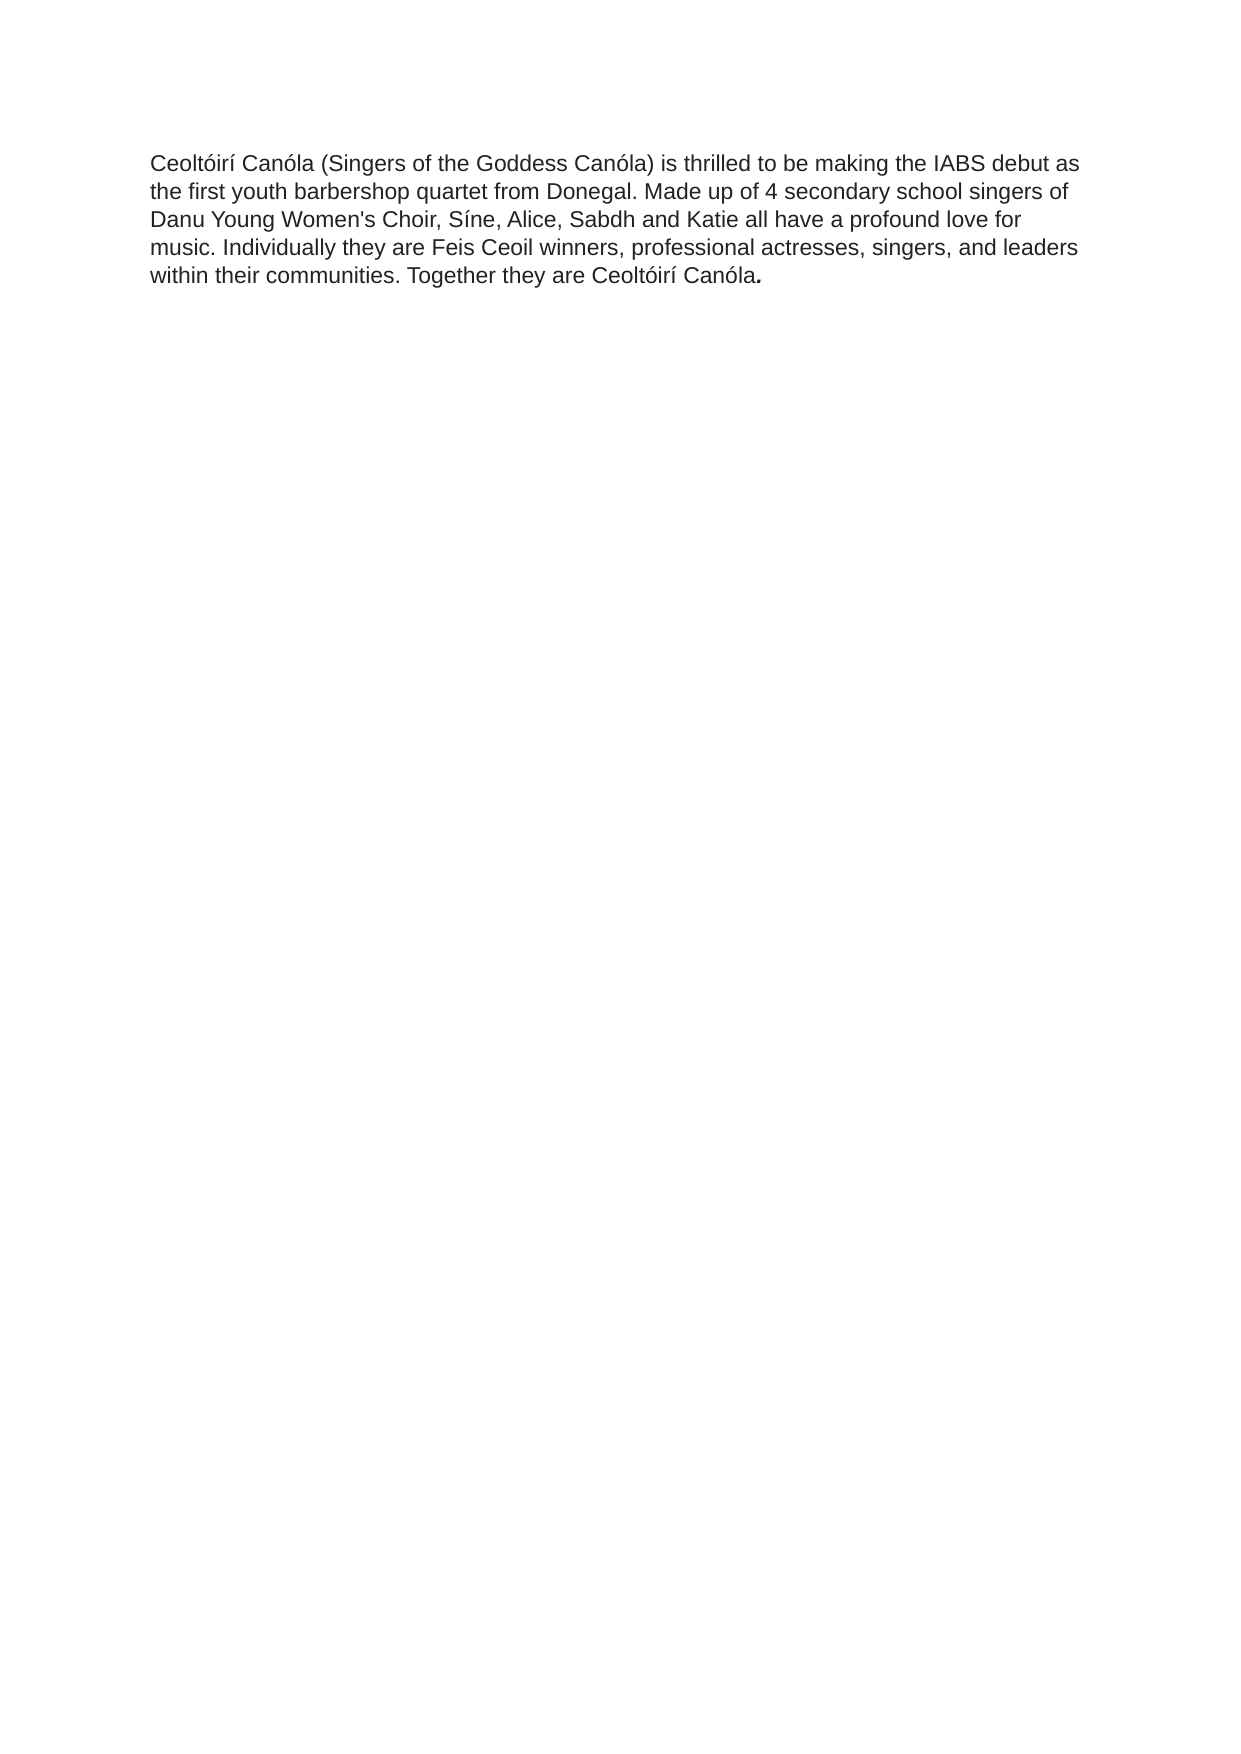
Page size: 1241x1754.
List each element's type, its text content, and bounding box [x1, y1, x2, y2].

text Ceoltóirí Canóla (Singers of the Goddess Canóla) is thrilled to be making the IABS debut as the first youth barbershop quartet from Donegal. Made up of 4 secondary school singers of Danu Young Women's Choir, Síne, Alice, Sabdh and Katie all have a profound love for music. Individually they are Feis Ceoil winners, professional actresses, singers, and leaders within their communities. Together they are Ceoltóirí Canóla. [150, 150, 1090, 289]
